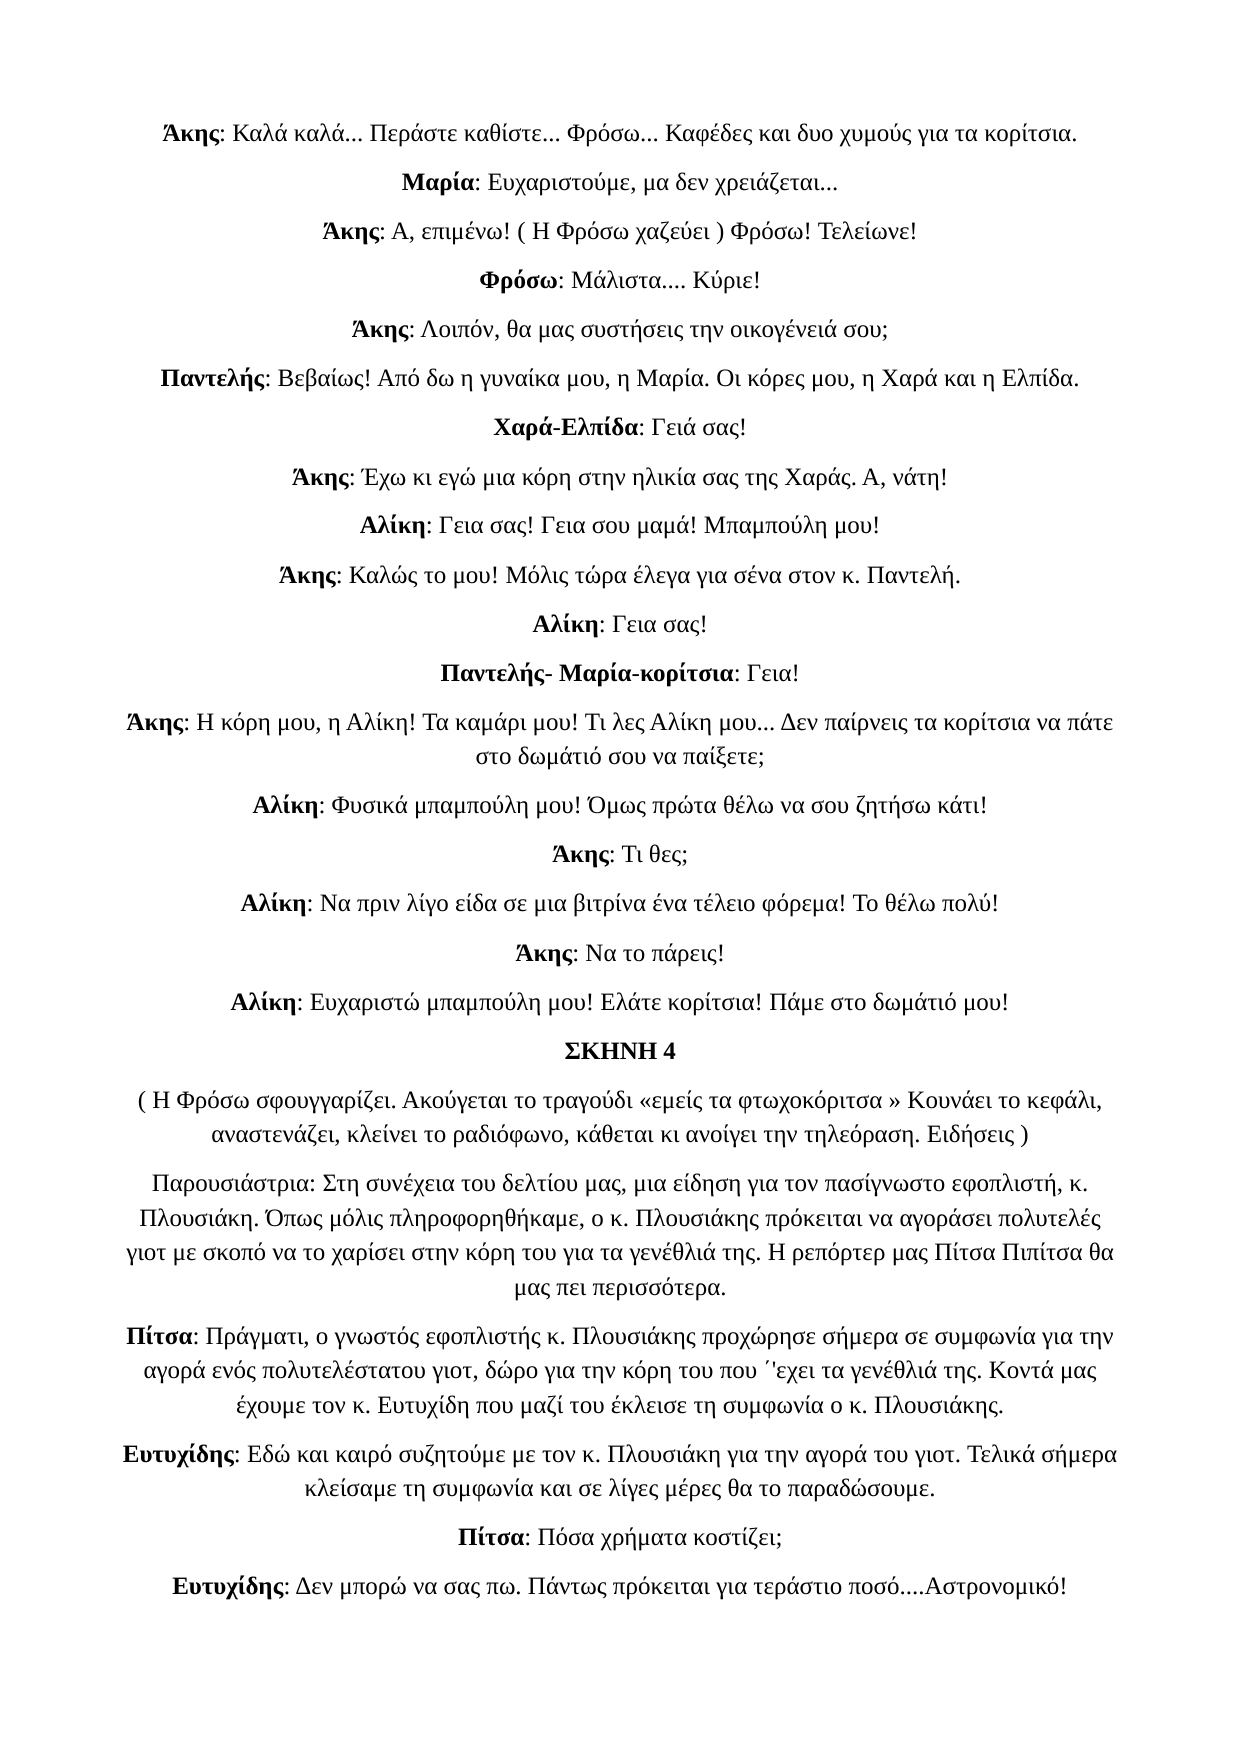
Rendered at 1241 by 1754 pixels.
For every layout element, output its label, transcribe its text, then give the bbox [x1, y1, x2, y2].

text Πίτσα: Πόσα χρήματα κοστίζει; [118, 1522, 1122, 1551]
text Άκης: Η κόρη μου, η Αλίκη! Τα καμάρι μου! Τι λες Αλίκη μου... Δεν παίρνεις τα κορίτσια να πάτε στο δωμάτιό σου να παίξετε; [118, 707, 1122, 770]
text Άκης: Έχω κι εγώ μια κόρη στην ηλικία σας της Χαράς. Α, νάτη! [118, 462, 1122, 490]
text Χαρά-Ελπίδα: Γειά σας! [118, 412, 1122, 441]
text Αλίκη: Να πριν λίγο είδα σε μια βιτρίνα ένα τέλειο φόρεμα! Το θέλω πολύ! [118, 888, 1122, 917]
text Αλίκη: Γεια σας! [118, 609, 1122, 637]
text Άκης: Α, επιμένω! ( Η Φρόσω χαζεύει ) Φρόσω! Τελείωνε! [118, 216, 1122, 245]
text Πίτσα: Πράγματι, ο γνωστός εφοπλιστής κ. Πλουσιάκης προχώρησε σήμερα σε συμφωνία για την αγορά ενός πολυτελέστατου γιοτ, δώρο για την κόρη του που ΄'εχει τα γενέθλιά της. Κοντά μας έχουμε τον κ. Ευτυχίδη που μαζί του έκλεισε τη συμφωνία ο κ. Πλουσιάκης. [118, 1321, 1122, 1418]
text Παντελής: Βεβαίως! Από δω η γυναίκα μου, η Μαρία. Οι κόρες μου, η Χαρά και η Ελπίδα. [118, 363, 1122, 392]
text ( Η Φρόσω σφουγγαρίζει. Ακούγεται το τραγούδι «εμείς τα φτωχοκόριτσα » Κουνάει το κεφάλι, αναστενάζει, κλείνει το ραδιόφωνο, κάθεται κι ανοίγει την τηλεόραση. Ειδήσεις ) [118, 1085, 1122, 1148]
text Άκης: Καλώς το μου! Μόλις τώρα έλεγα για σένα στον κ. Παντελή. [118, 560, 1122, 588]
text Άκης: Τι θες; [118, 839, 1122, 868]
text Αλίκη: Γεια σας! Γεια σου μαμά! Μπαμπούλη μου! [118, 511, 1122, 539]
text Άκης: Καλά καλά... Περάστε καθίστε... Φρόσω... Καφέδες και δυο χυμούς για τα κορίτσια. [118, 118, 1122, 147]
text Άκης: Να το πάρεις! [118, 938, 1122, 966]
text ΣΚΗΝΗ 4 [118, 1036, 1122, 1064]
text Παρουσιάστρια: Στη συνέχεια του δελτίου μας, μια είδηση για τον πασίγνωστο εφοπλιστή, κ. Πλουσιάκη. Όπως μόλις πληροφορηθήκαμε, ο κ. Πλουσιάκης πρόκειται να αγοράσει πολυτελές γιοτ με σκοπό να το χαρίσει στην κόρη του για τα γενέθλιά της. Η ρεπόρτερ μας Πίτσα Πιπίτσα θα μας πει περισσότερα. [118, 1168, 1122, 1301]
text Φρόσω: Μάλιστα.... Κύριε! [118, 265, 1122, 294]
text Αλίκη: Ευχαριστώ μπαμπούλη μου! Ελάτε κορίτσια! Πάμε στο δωμάτιό μου! [118, 987, 1122, 1015]
text Άκης: Λοιπόν, θα μας συστήσεις την οικογένειά σου; [118, 314, 1122, 343]
text Παντελής- Μαρία-κορίτσια: Γεια! [118, 658, 1122, 687]
text Μαρία: Ευχαριστούμε, μα δεν χρειάζεται... [118, 167, 1122, 196]
text Ευτυχίδης: Εδώ και καιρό συζητούμε με τον κ. Πλουσιάκη για την αγορά του γιοτ. Τελικά σήμερα κλείσαμε τη συμφωνία και σε λίγες μέρες θα το παραδώσουμε. [118, 1439, 1122, 1502]
text Αλίκη: Φυσικά μπαμπούλη μου! Όμως πρώτα θέλω να σου ζητήσω κάτι! [118, 790, 1122, 819]
text Ευτυχίδης: Δεν μπορώ να σας πω. Πάντως πρόκειται για τεράστιο ποσό....Αστρονομικό! [118, 1571, 1122, 1600]
